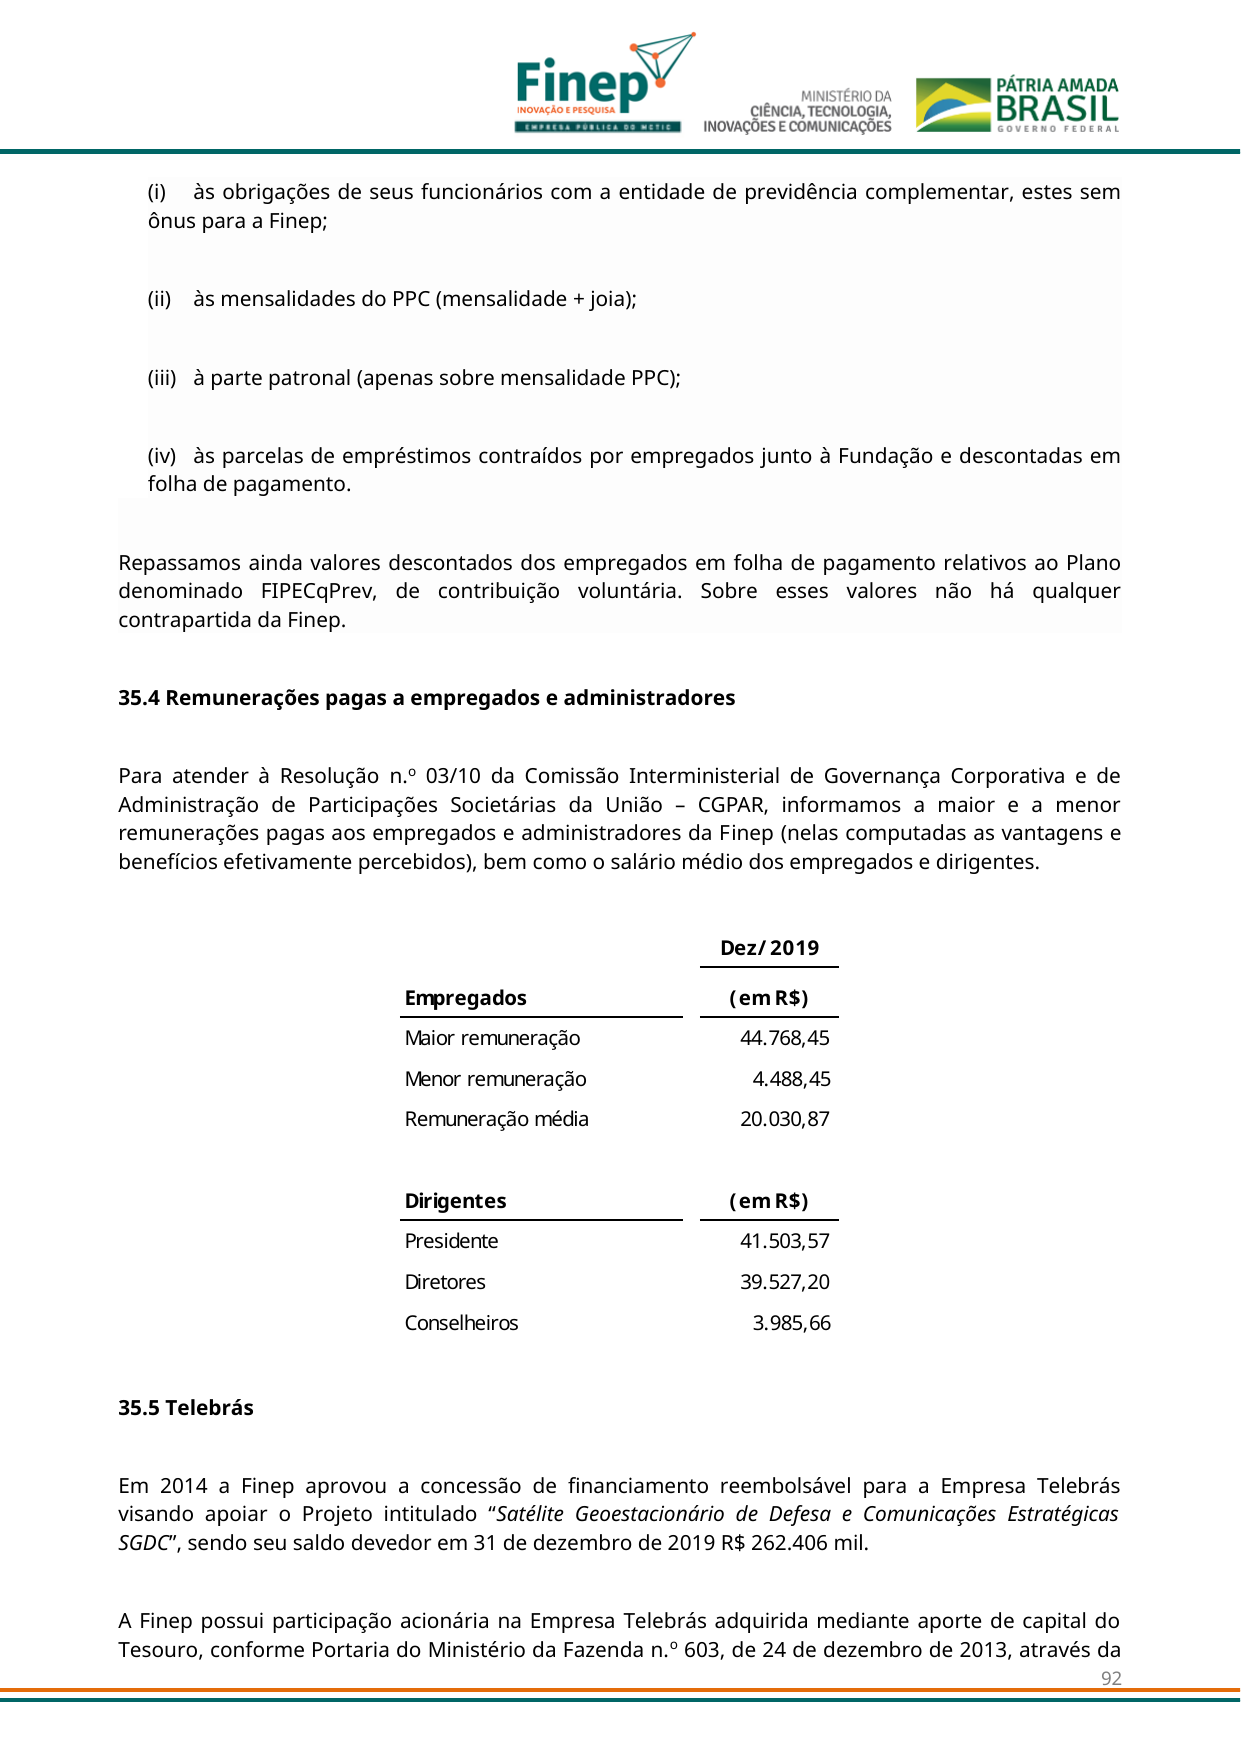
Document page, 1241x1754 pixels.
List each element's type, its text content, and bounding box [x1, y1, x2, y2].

list às obrigações de seus funcionários com a entidade de previdência complementar, estes sem ônus para a Finep; [148, 177, 1122, 234]
list às mensalidades do PPC (mensalidade + joia); [148, 284, 1122, 313]
picture [509, 14, 1122, 149]
text Em 2014 a Finep aprovou a concessão de financiamento reembolsável para a Empresa Telebrás visando apoiar o Projeto intitulado “Satélite Geoestacionário de Defesa e Comunicações Estratégicas SGDC”, sendo seu saldo devedor em 31 de dezembro de 2019 R$ 262.406 mil. [118, 1471, 1122, 1556]
list às parcelas de empréstimos contraídos por empregados junto à Fundação e descontadas em folha de pagamento. [148, 441, 1122, 498]
subtitle 35.5 Telebrás [118, 1393, 1122, 1421]
list à parte patronal (apenas sobre mensalidade PPC); [148, 363, 1122, 391]
text Repassamos ainda valores descontados dos empregados em folha de pagamento relativos ao Plano denominado FIPECqPrev, de contribuição voluntária. Sobre esses valores não há qualquer contrapartida da Finep. [118, 548, 1122, 633]
text Para atender à Resolução n.o 03/10 da Comissão Interministerial de Governança Corporativa e de Administração de Participações Societárias da União – CGPAR, informamos a maior e a menor remunerações pagas aos empregados e administradores da Finep (nelas computadas as vantagens e benefícios efetivamente percebidos), bem como o salário médio dos empregados e dirigentes. [118, 762, 1122, 875]
text A Finep possui participação acionária na Empresa Telebrás adquirida mediante aporte de capital do Tesouro, conforme Portaria do Ministério da Fazenda n.o 603, de 24 de dezembro de 2013, através da [118, 1606, 1122, 1663]
subtitle 35.4 Remunerações pagas a empregados e administradores [118, 683, 1122, 712]
